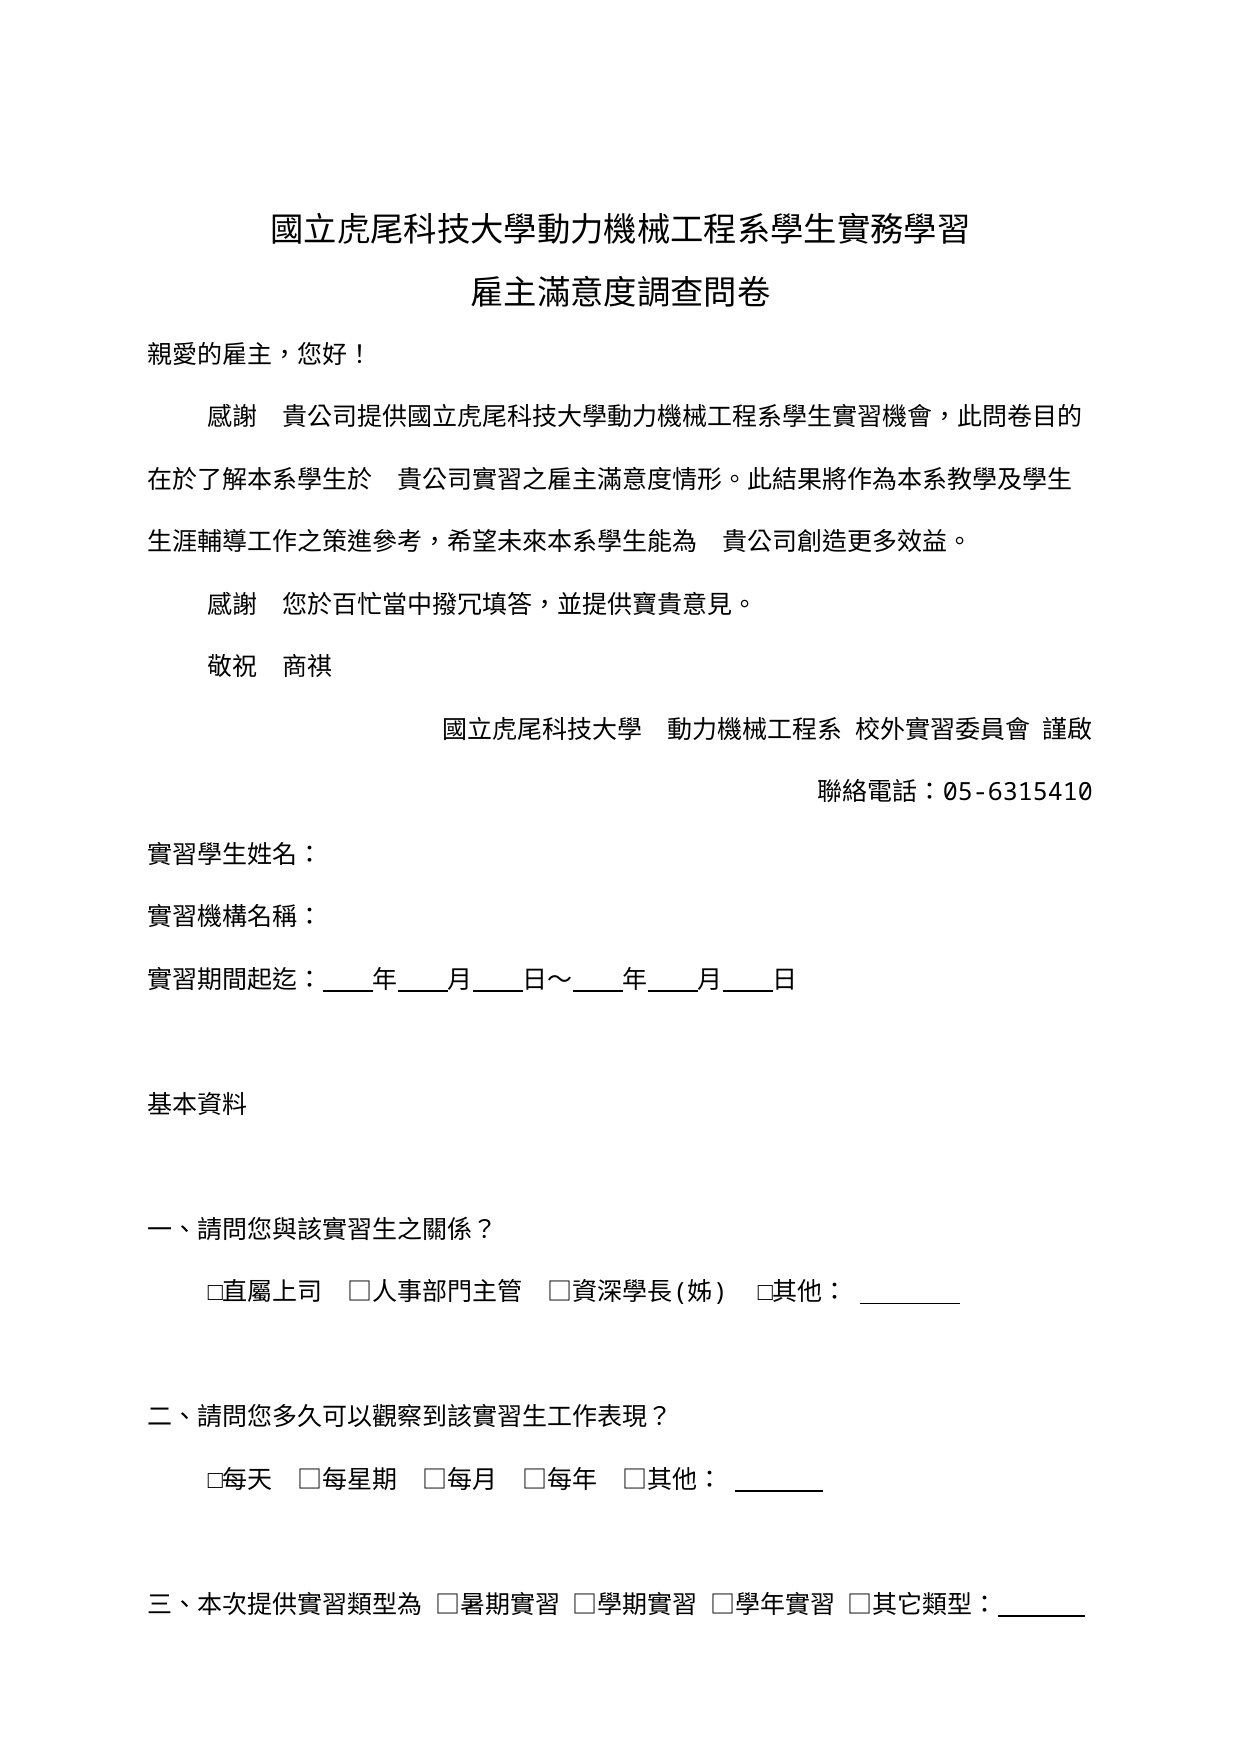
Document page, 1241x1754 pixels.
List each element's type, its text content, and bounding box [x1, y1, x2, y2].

text 感謝 貴公司提供國立虎尾科技大學動力機械工程系學生實習機會，此問卷目的在於了解本系學生於 貴公司實習之雇主滿意度情形。此結果將作為本系教學及學生生涯輔導工作之策進參考，希望未來本系學生能為 貴公司創造更多效益。 [148, 373, 1092, 561]
text 二、請問您多久可以觀察到該實習生工作表現？ [148, 1373, 1017, 1436]
text 三、本次提供實習類型為 □暑期實習 □學期實習 □學年實習 □其它類型： [148, 1561, 1092, 1623]
text 聯絡電話：05-6315410 [148, 748, 1092, 811]
text 實習期間起迄： 年 月 日～ 年 月 日 [148, 936, 1092, 998]
text 基本資料 [148, 1061, 1017, 1123]
text 國立虎尾科技大學動力機械工程系學生實務學習 [148, 186, 1092, 248]
text 一、請問您與該實習生之關係？ [148, 1186, 1017, 1248]
text 親愛的雇主，您好！ [148, 311, 1092, 373]
text 雇主滿意度調查問卷 [148, 248, 1092, 311]
text 實習學生姓名： [148, 811, 1092, 873]
text 敬祝 商祺 [148, 623, 1092, 686]
text 國立虎尾科技大學 動力機械工程系 校外實習委員會 謹啟 [148, 686, 1092, 748]
text □每天 □每星期 □每月 □每年 □其他： [148, 1436, 1017, 1498]
text 感謝 您於百忙當中撥冗填答，並提供寶貴意見。 [148, 561, 1092, 623]
text □直屬上司 □人事部門主管 □資深學長(姊) □其他： [148, 1248, 1017, 1311]
text 實習機構名稱： [148, 873, 1092, 936]
